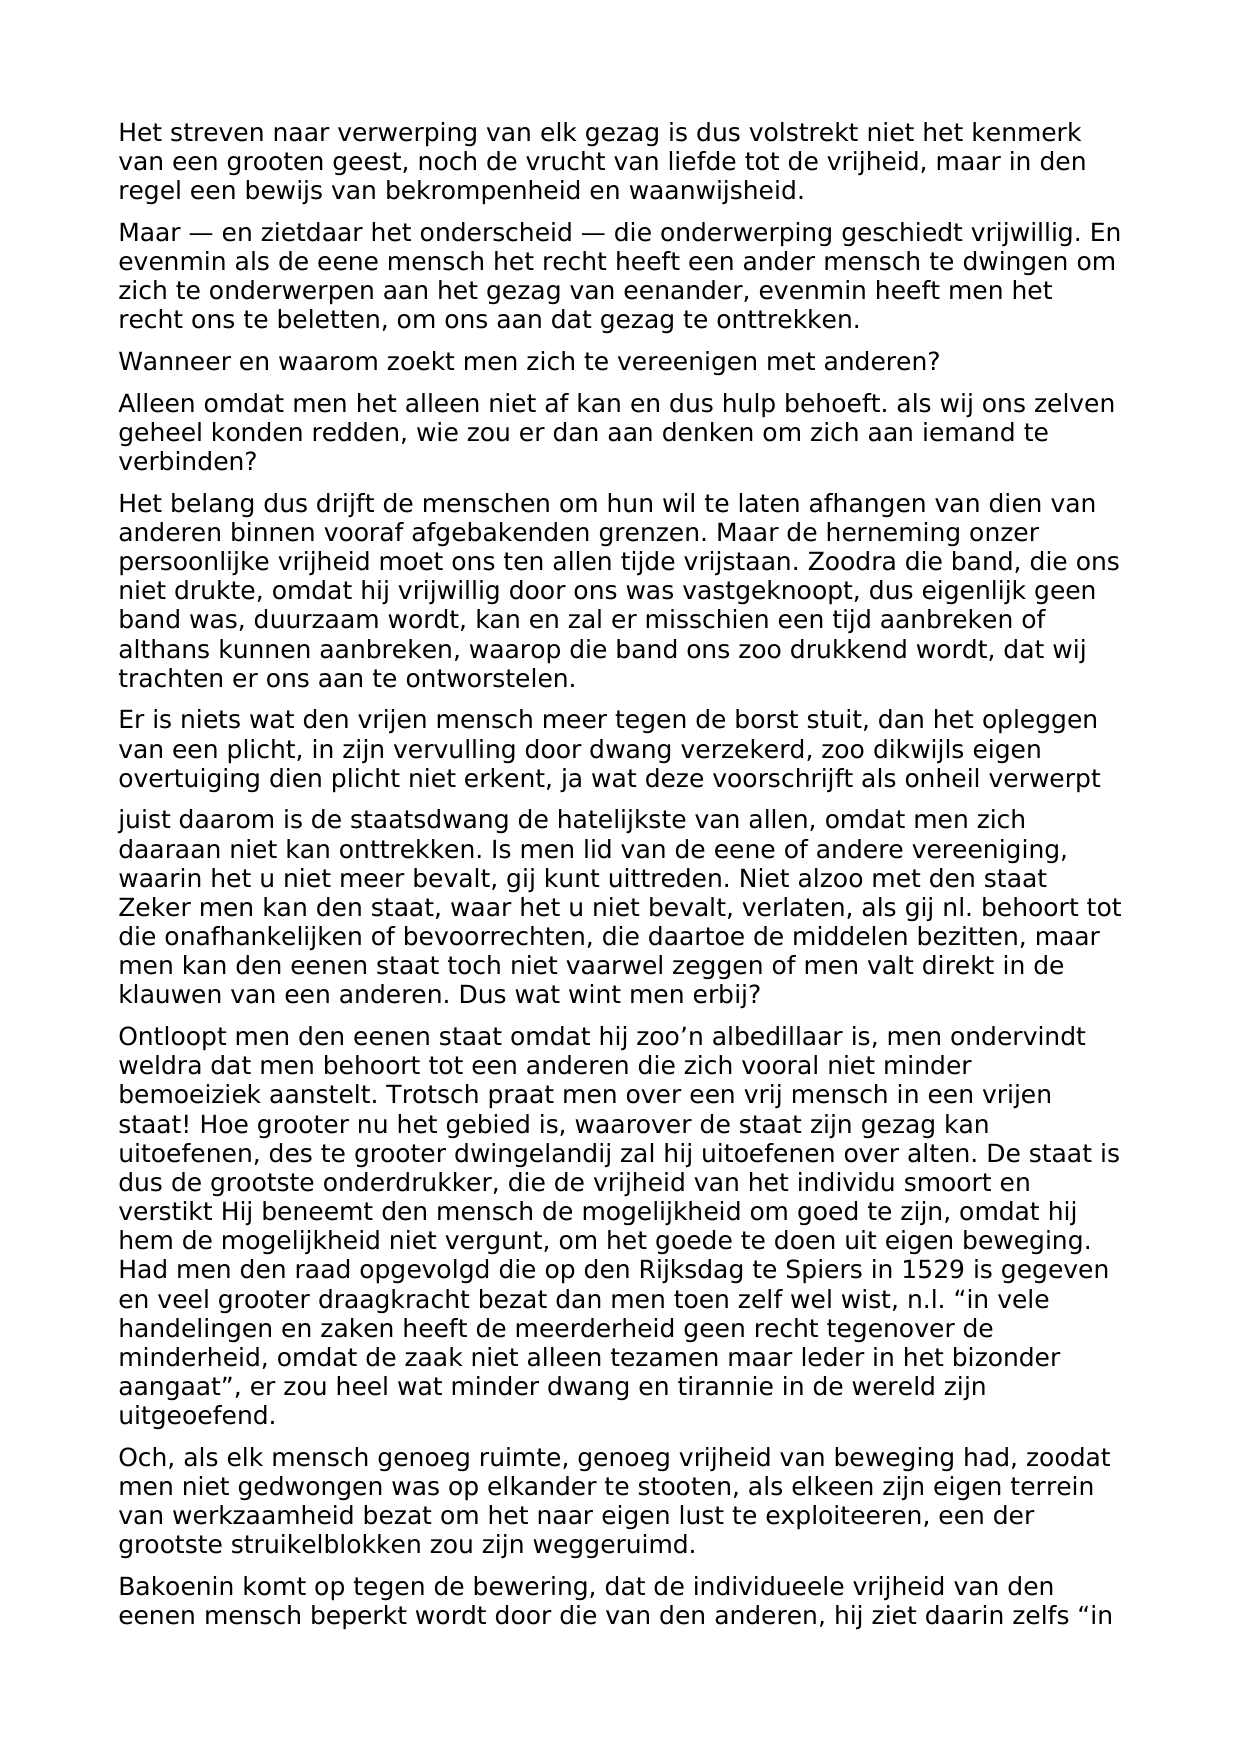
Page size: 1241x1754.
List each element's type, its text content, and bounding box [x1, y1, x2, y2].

text Och, als elk mensch genoeg ruimte, genoeg vrijheid van beweging had, zoodat men niet gedwongen was op elkander te stooten, als elkeen zijn eigen terrein van werkzaamheid bezat om het naar eigen lust te exploiteeren, een der grootste struikelblokken zou zijn weggeruimd. [118, 1443, 1122, 1560]
text Het streven naar verwerping van elk gezag is dus volstrekt niet het kenmerk van een grooten geest, noch de vrucht van liefde tot de vrijheid, maar in den regel een bewijs van bekrompenheid en waanwijsheid. [118, 118, 1122, 206]
text Maar — en zietdaar het onderscheid — die onderwerping geschiedt vrijwillig. En evenmin als de eene mensch het recht heeft een ander mensch te dwingen om zich te onderwerpen aan het gezag van eenander, evenmin heeft men het recht ons te beletten, om ons aan dat gezag te onttrekken. [118, 218, 1122, 335]
text Er is niets wat den vrijen mensch meer tegen de borst stuit, dan het opleggen van een plicht, in zijn vervulling door dwang verzekerd, zoo dikwijls eigen overtuiging dien plicht niet erkent, ja wat deze voorschrijft als onheil verwerpt [118, 706, 1122, 793]
text juist daarom is de staatsdwang de hatelijkste van allen, omdat men zich daaraan niet kan onttrekken. Is men lid van de eene of andere vereeniging, waarin het u niet meer bevalt, gij kunt uittreden. Niet alzoo met den staat Zeker men kan den staat, waar het u niet bevalt, verlaten, als gij nl. behoort tot die onafhankelijken of bevoorrechten, die daartoe de middelen bezitten, maar men kan den eenen staat toch niet vaarwel zeggen of men valt direkt in de klauwen van een anderen. Dus wat wint men erbij? [118, 806, 1122, 1010]
text Bakoenin komt op tegen de bewering, dat de individueele vrijheid van den eenen mensch beperkt wordt door die van den anderen, hij ziet daarin zelfs “in [118, 1572, 1122, 1631]
text Het belang dus drijft de menschen om hun wil te laten afhangen van dien van anderen binnen vooraf afgebakenden grenzen. Maar de herneming onzer persoonlijke vrijheid moet ons ten allen tijde vrijstaan. Zoodra die band, die ons niet drukte, omdat hij vrijwillig door ons was vastgeknoopt, dus eigenlijk geen band was, duurzaam wordt, kan en zal er misschien een tijd aanbreken of althans kunnen aanbreken, waarop die band ons zoo drukkend wordt, dat wij trachten er ons aan te ontworstelen. [118, 489, 1122, 693]
text Ontloopt men den eenen staat omdat hij zoo’n albedillaar is, men ondervindt weldra dat men behoort tot een anderen die zich vooral niet minder bemoeiziek aanstelt. Trotsch praat men over een vrij mensch in een vrijen staat! Hoe grooter nu het gebied is, waarover de staat zijn gezag kan uitoefenen, des te grooter dwingelandij zal hij uitoefenen over alten. De staat is dus de grootste onderdrukker, die de vrijheid van het individu smoort en verstikt Hij beneemt den mensch de mogelijkheid om goed te zijn, omdat hij hem de mogelijkheid niet vergunt, om het goede te doen uit eigen beweging. Had men den raad opgevolgd die op den Rijksdag te Spiers in 1529 is gegeven en veel grooter draagkracht bezat dan men toen zelf wel wist, n.l. “in vele handelingen en zaken heeft de meerderheid geen recht tegenover de minderheid, omdat de zaak niet alleen tezamen maar leder in het bizonder aangaat”, er zou heel wat minder dwang en tirannie in de wereld zijn uitgeoefend. [118, 1022, 1122, 1431]
text Alleen omdat men het alleen niet af kan en dus hulp behoeft. als wij ons zelven geheel konden redden, wie zou er dan aan denken om zich aan iemand te verbinden? [118, 389, 1122, 476]
text Wanneer en waarom zoekt men zich te vereenigen met anderen? [118, 347, 1122, 376]
